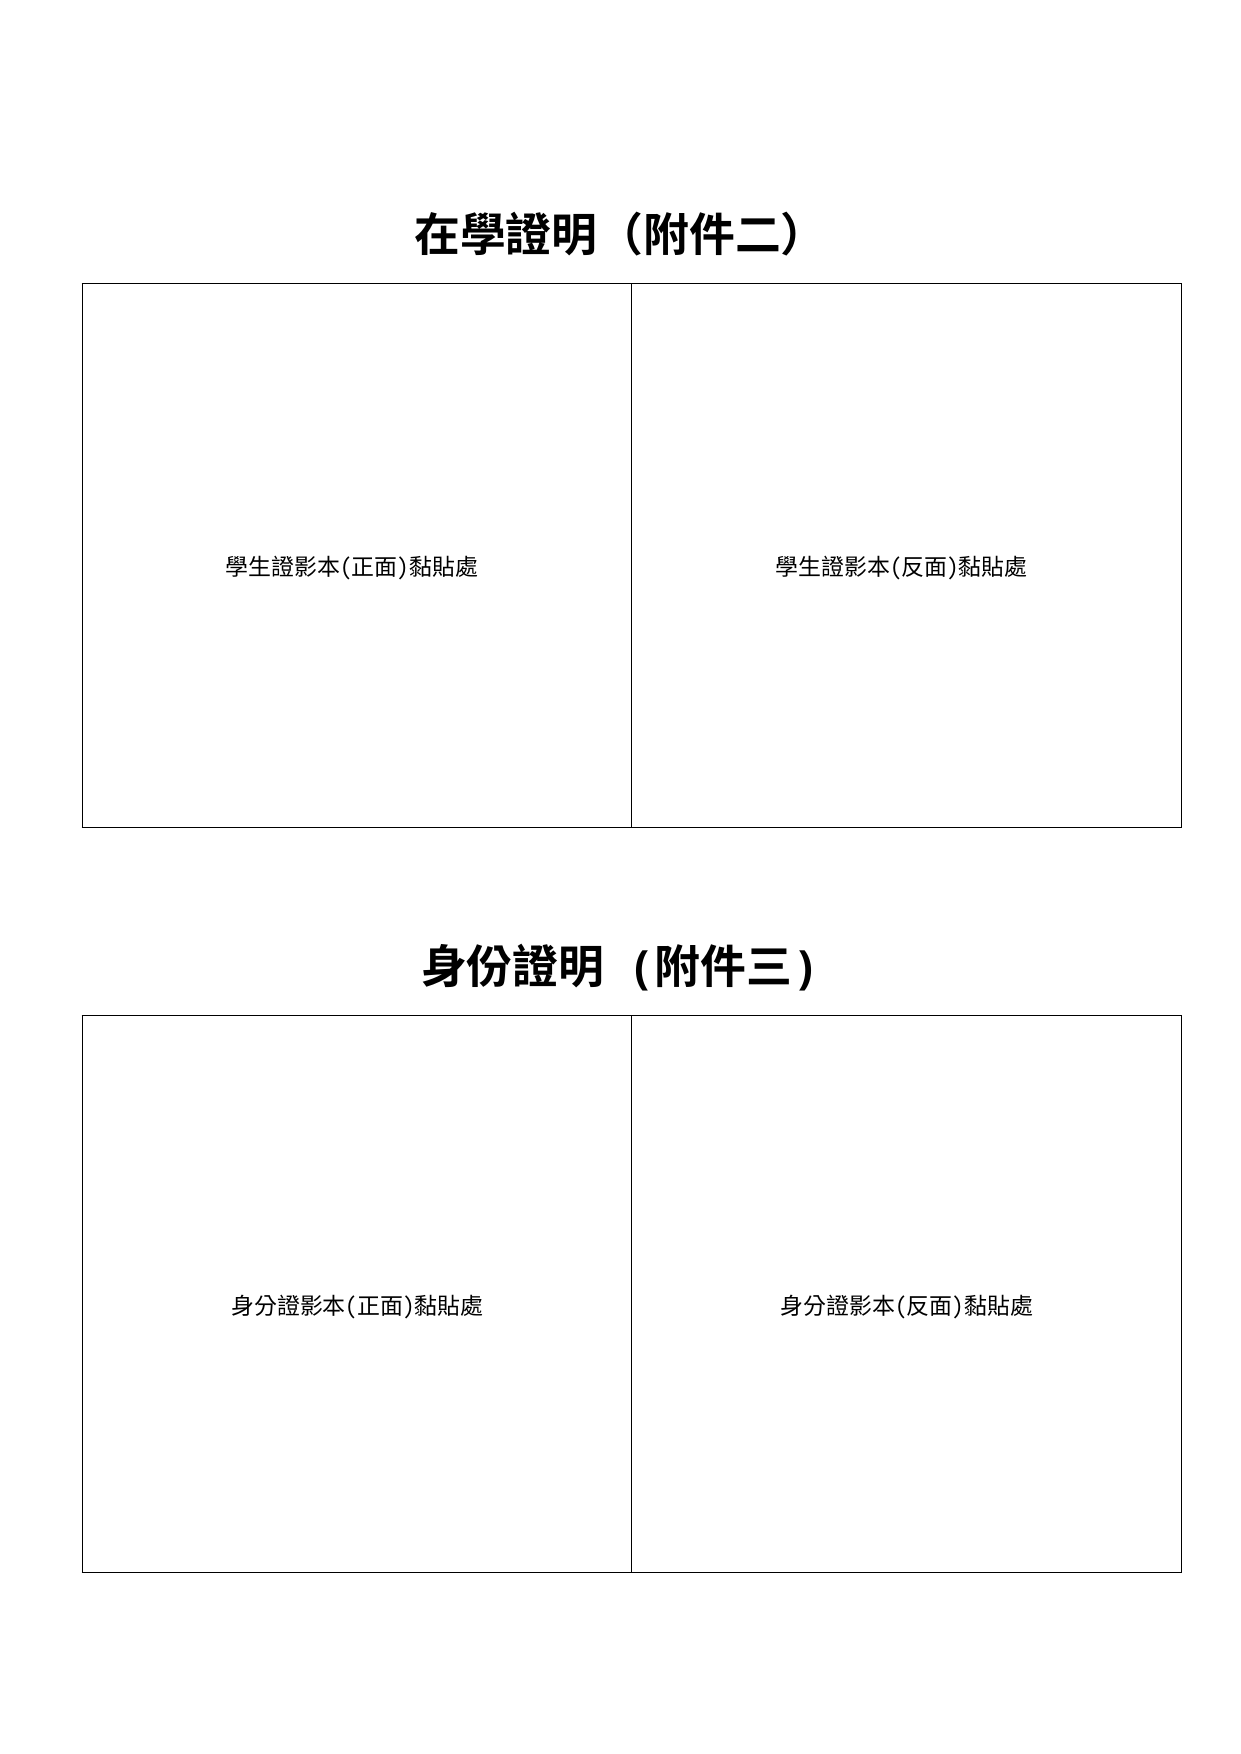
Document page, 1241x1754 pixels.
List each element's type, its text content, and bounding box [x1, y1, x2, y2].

table_header 學生證影本(正面)黏貼處 [83, 284, 631, 827]
text 在學證明（附件二） [71, 158, 1169, 283]
table_header 身分證影本(正面)黏貼處 [83, 1016, 631, 1572]
text 身份證明 (附件三) [71, 890, 1169, 1015]
table_header 身分證影本(反面)黏貼處 [632, 1016, 1181, 1572]
table_header 學生證影本(反面)黏貼處 [632, 284, 1181, 827]
